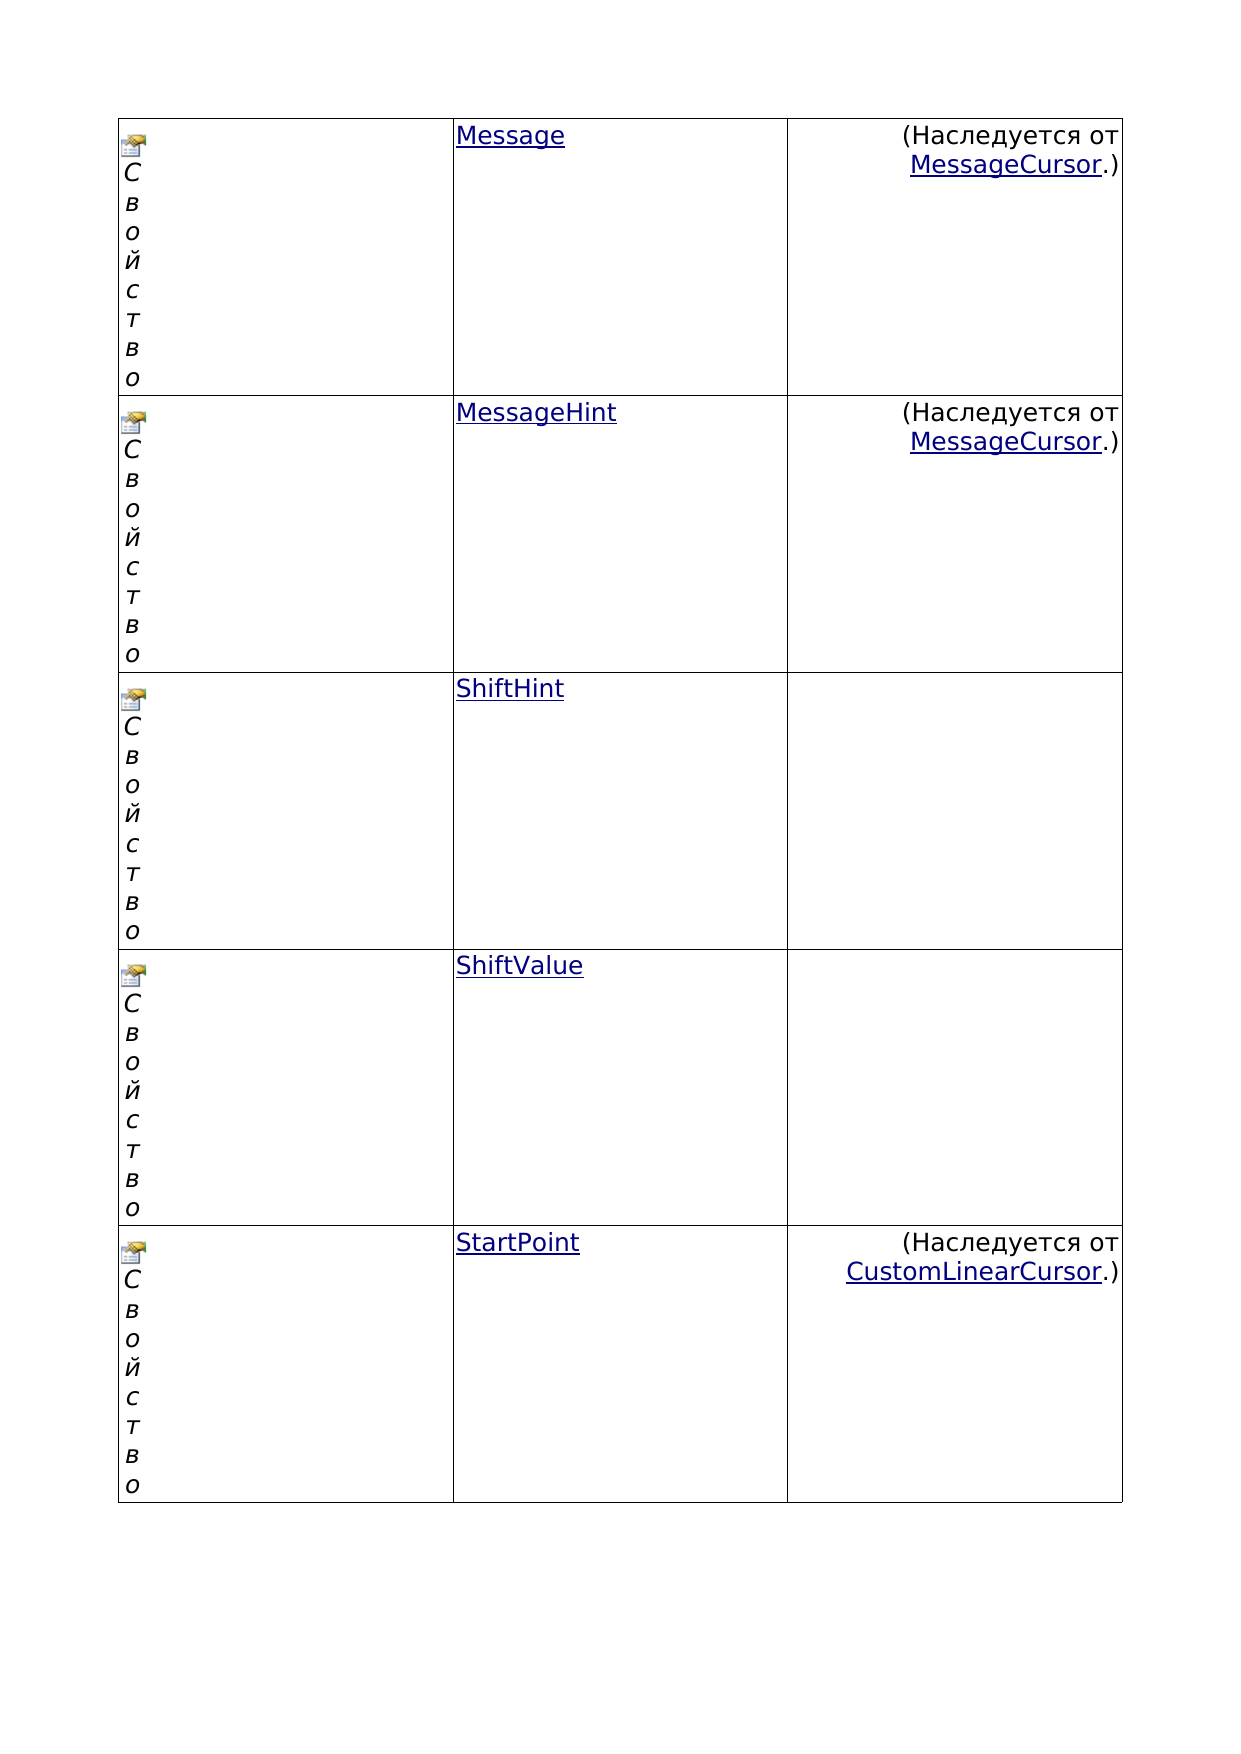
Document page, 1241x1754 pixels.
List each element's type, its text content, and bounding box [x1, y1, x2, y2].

picture [121, 963, 147, 989]
table_cell ShiftValue [454, 950, 787, 1225]
table_cell (Наследуется от MessageCursor.) [788, 396, 1122, 672]
table_cell [788, 950, 1122, 1225]
table_cell (Наследуется от MessageCursor.) [788, 119, 1122, 395]
table_cell [788, 673, 1122, 948]
table_cell StartPoint [454, 1226, 787, 1502]
picture [121, 133, 147, 159]
table_cell [119, 396, 453, 672]
table_cell [119, 119, 453, 395]
picture [121, 410, 147, 436]
table_cell [119, 1226, 453, 1502]
table_cell ShiftHint [454, 673, 787, 948]
table_cell [119, 673, 453, 948]
table_cell [119, 950, 453, 1225]
table_cell (Наследуется от CustomLinearCursor.) [788, 1226, 1122, 1502]
table_cell MessageHint [454, 396, 787, 672]
table_cell Message [454, 119, 787, 395]
picture [121, 1240, 147, 1266]
picture [121, 687, 147, 713]
